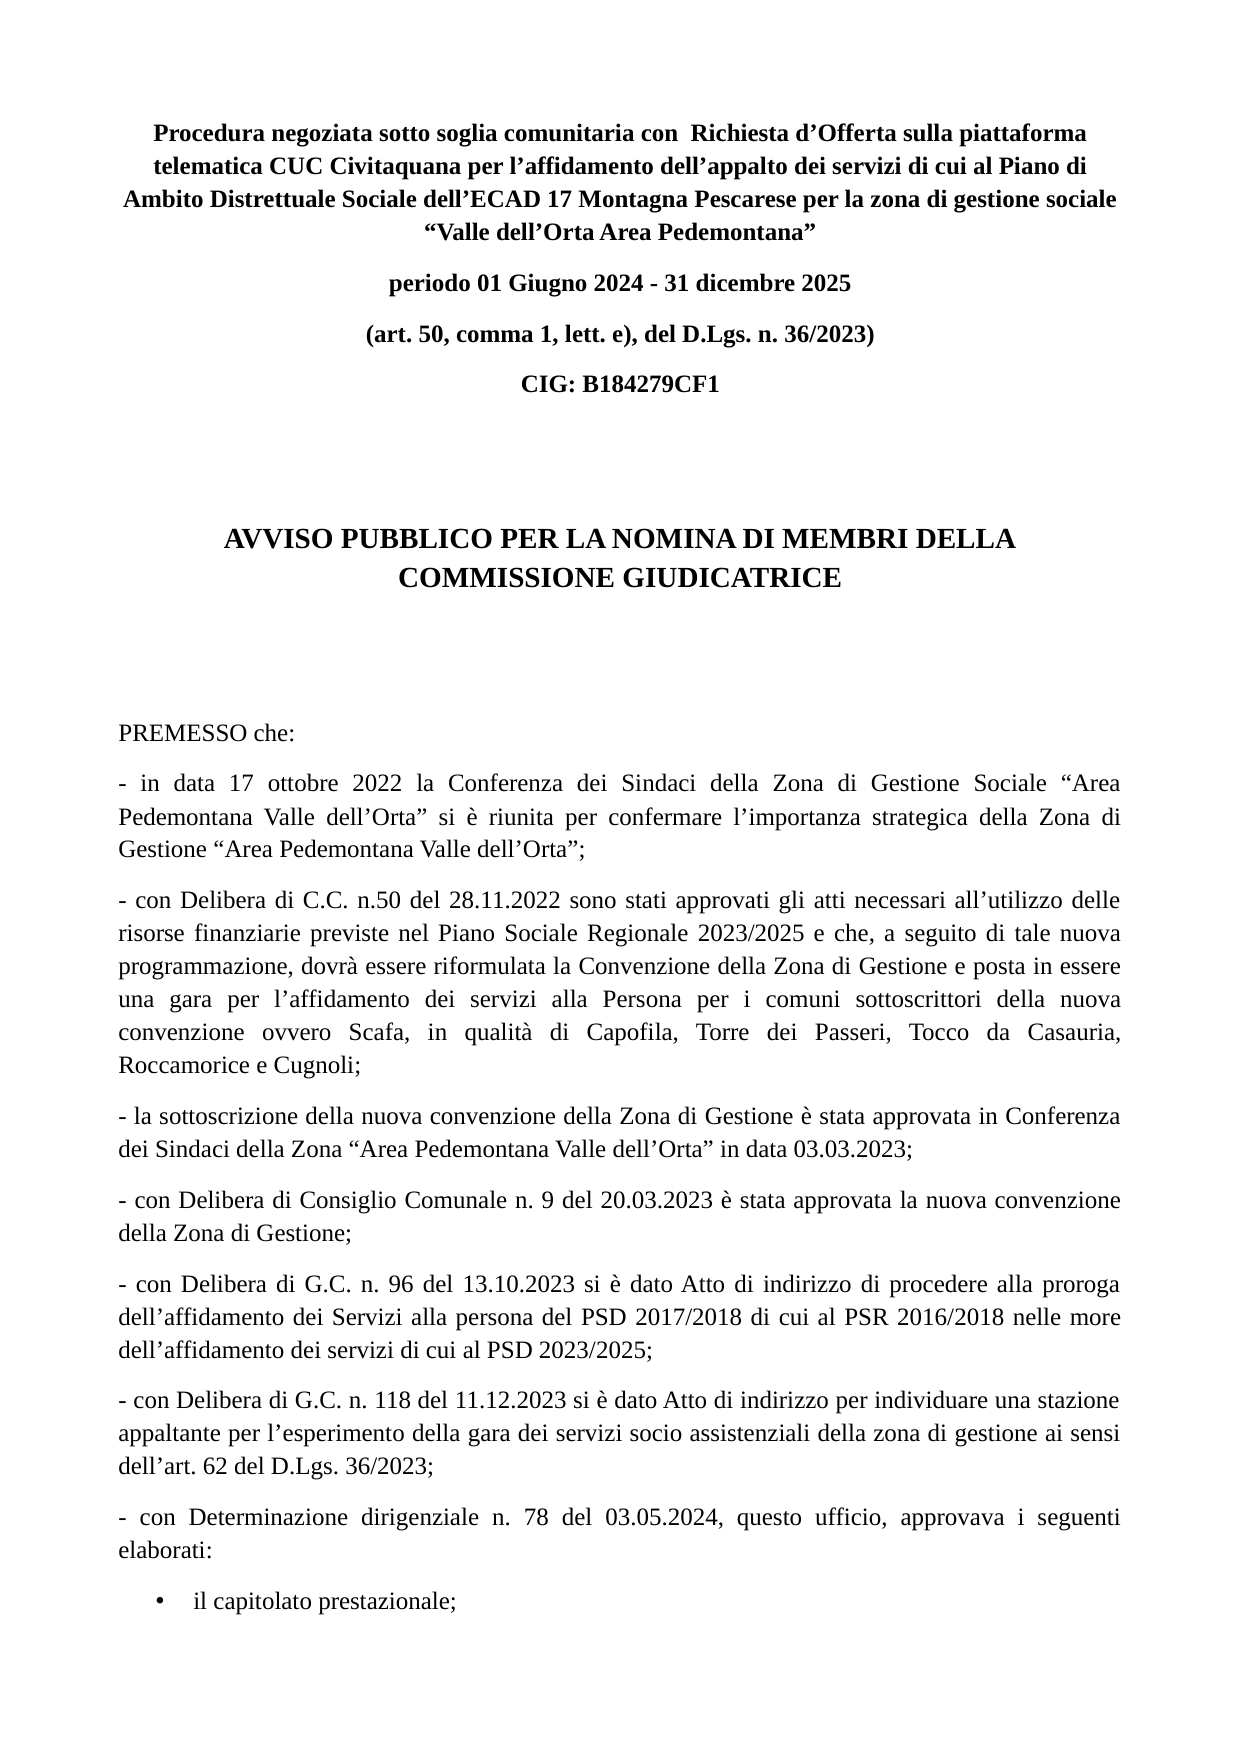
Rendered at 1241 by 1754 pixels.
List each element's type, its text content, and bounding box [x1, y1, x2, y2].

text AVVISO PUBBLICO PER LA NOMINA DI MEMBRI DELLA COMMISSIONE GIUDICATRICE [118, 522, 1122, 594]
list il capitolato prestazionale; [156, 1586, 1122, 1615]
text Procedura negoziata sotto soglia comunitaria con Richiesta d’Offerta sulla piattaforma telematica CUC Civitaquana per l’affidamento dell’appalto dei servizi di cui al Piano di Ambito Distrettuale Sociale dell’ECAD 17 Montagna Pescarese per la zona di gestione sociale “Valle dell’Orta Area Pedemontana” [118, 118, 1122, 246]
text - con Delibera di Consiglio Comunale n. 9 del 20.03.2023 è stata approvata la nuova convenzione della Zona di Gestione; [118, 1185, 1122, 1247]
text - con Delibera di G.C. n. 96 del 13.10.2023 si è dato Atto di indirizzo di procedere alla proroga dell’affidamento dei Servizi alla persona del PSD 2017/2018 di cui al PSR 2016/2018 nelle more dell’affidamento dei servizi di cui al PSD 2023/2025; [118, 1269, 1122, 1363]
text periodo 01 Giugno 2024 - 31 dicembre 2025 [118, 268, 1122, 297]
text - con Delibera di C.C. n.50 del 28.11.2022 sono stati approvati gli atti necessari all’utilizzo delle risorse finanziarie previste nel Piano Sociale Regionale 2023/2025 e che, a seguito di tale nuova programmazione, dovrà essere riformulata la Convenzione della Zona di Gestione e posta in essere una gara per l’affidamento dei servizi alla Persona per i comuni sottoscrittori della nuova convenzione ovvero Scafa, in qualità di Capofila, Torre dei Passeri, Tocco da Casauria, Roccamorice e Cugnoli; [118, 885, 1122, 1079]
text - in data 17 ottobre 2022 la Conferenza dei Sindaci della Zona di Gestione Sociale “Area Pedemontana Valle dell’Orta” si è riunita per confermare l’importanza strategica della Zona di Gestione “Area Pedemontana Valle dell’Orta”; [118, 768, 1122, 863]
text PREMESSO che: [118, 718, 1122, 747]
text - la sottoscrizione della nuova convenzione della Zona di Gestione è stata approvata in Conferenza dei Sindaci della Zona “Area Pedemontana Valle dell’Orta” in data 03.03.2023; [118, 1101, 1122, 1163]
text CIG: B184279CF1 [118, 369, 1122, 398]
text - con Determinazione dirigenziale n. 78 del 03.05.2024, questo ufficio, approvava i seguenti elaborati: [118, 1502, 1122, 1564]
text (art. 50, comma 1, lett. e), del D.Lgs. n. 36/2023) [118, 319, 1122, 347]
text - con Delibera di G.C. n. 118 del 11.12.2023 si è dato Atto di indirizzo per individuare una stazione appaltante per l’esperimento della gara dei servizi socio assistenziali della zona di gestione ai sensi dell’art. 62 del D.Lgs. 36/2023; [118, 1385, 1122, 1480]
